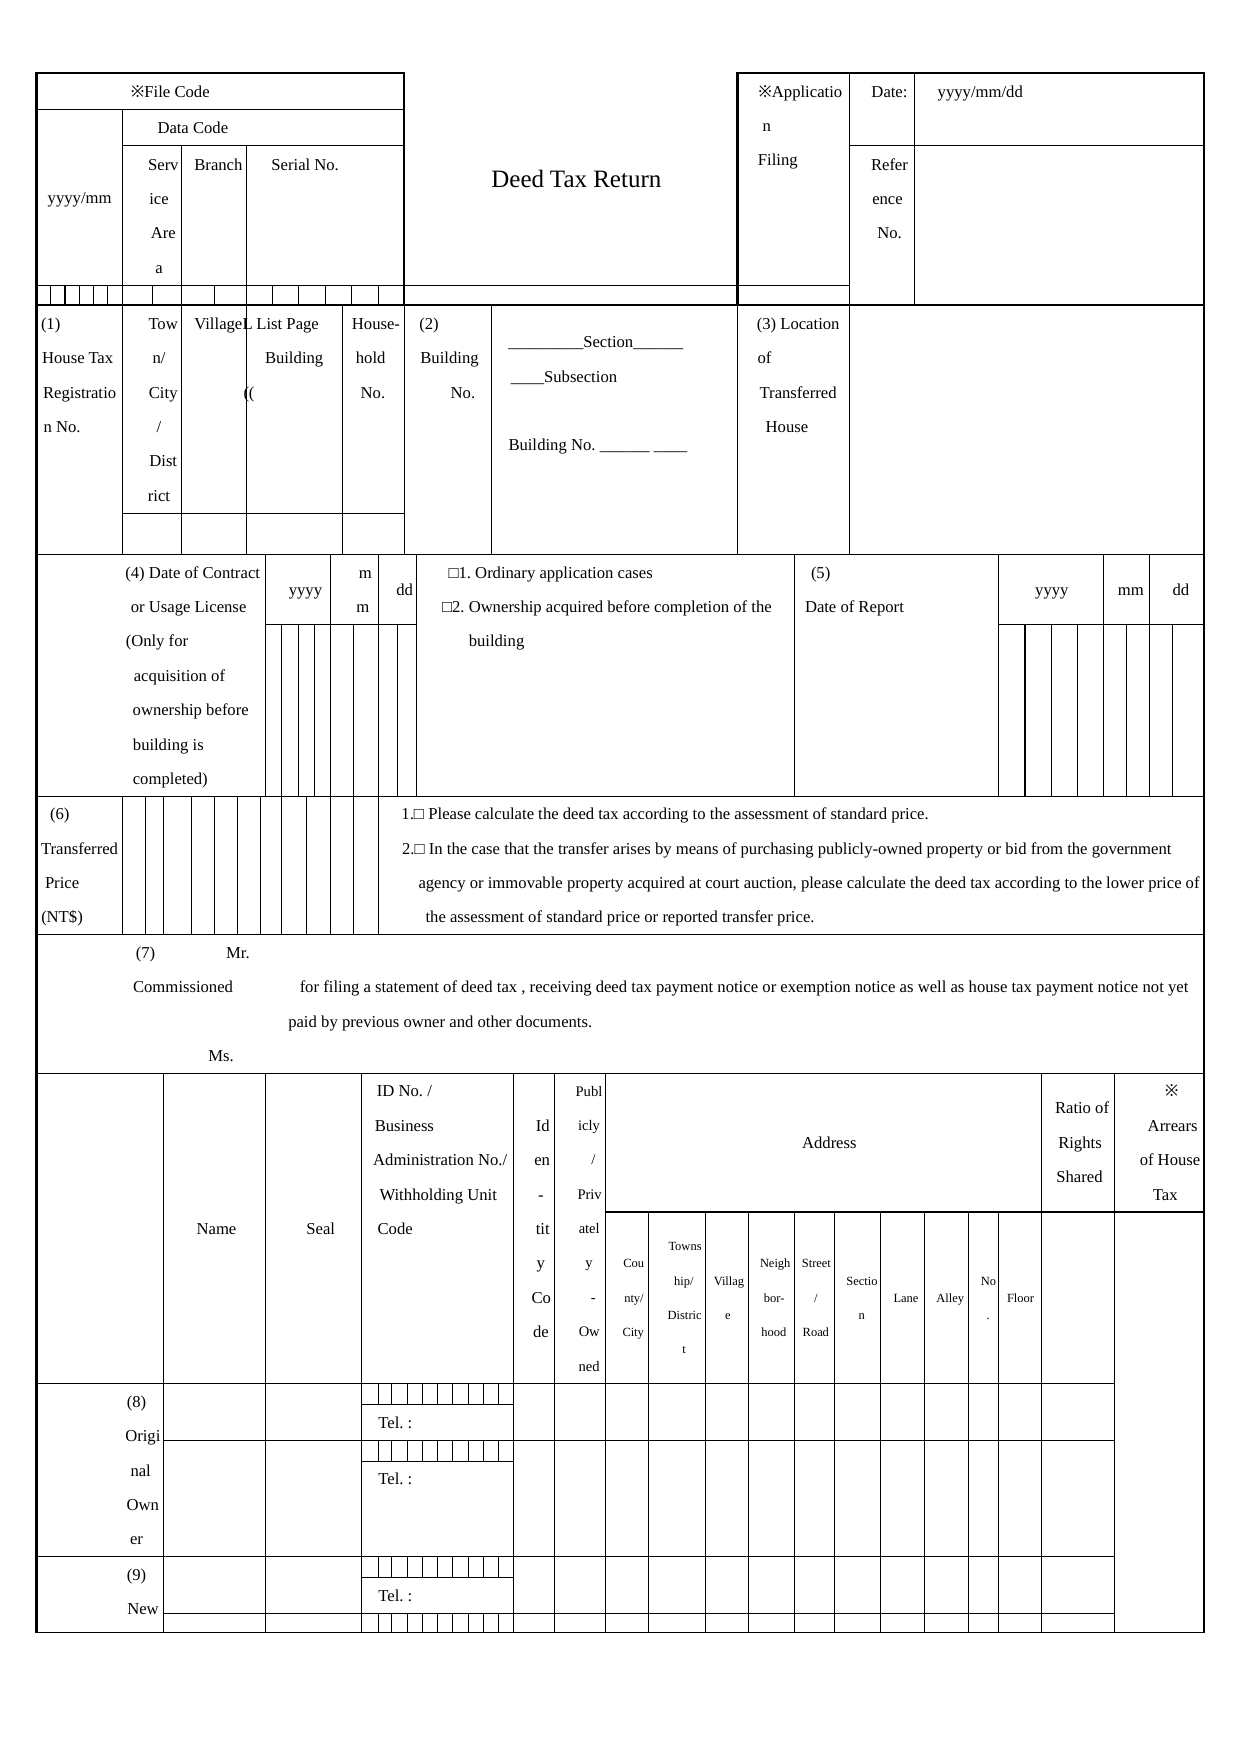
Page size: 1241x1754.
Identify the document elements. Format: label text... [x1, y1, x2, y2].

table_cell [555, 1614, 605, 1632]
table_cell Publicly /Privately -Owned [555, 1074, 605, 1383]
table_cell [123, 797, 145, 934]
table_cell mm [331, 555, 378, 624]
table_cell [925, 1557, 968, 1613]
table_cell Address [606, 1074, 1041, 1211]
table_cell [215, 797, 237, 934]
table_cell Service Area [123, 146, 181, 284]
table_cell [438, 1441, 452, 1461]
table_cell [850, 285, 914, 304]
table_cell [1078, 625, 1103, 796]
table_cell [469, 1441, 483, 1461]
table_cell [499, 1557, 513, 1577]
table_cell [379, 286, 403, 304]
table_cell Branch [182, 146, 246, 284]
table_cell [969, 1614, 998, 1632]
table_cell [1115, 1213, 1203, 1383]
table_cell [282, 797, 306, 934]
table_cell [915, 146, 999, 284]
table_cell [164, 1384, 265, 1440]
table_cell [408, 1557, 422, 1577]
table_cell [164, 1557, 265, 1613]
table_cell [266, 1384, 361, 1440]
table_cell [1127, 625, 1149, 796]
table_cell [1150, 625, 1172, 796]
table_cell [123, 286, 152, 304]
table_header Date: [850, 74, 914, 145]
table_cell [146, 797, 163, 934]
table_cell [881, 1614, 924, 1632]
table_cell [649, 1614, 705, 1632]
table_cell [706, 1384, 748, 1440]
table_cell [649, 1384, 705, 1440]
table_cell [215, 286, 246, 304]
table_cell [749, 1441, 794, 1556]
table_cell [795, 1614, 834, 1632]
table_cell [925, 1441, 968, 1556]
table_cell [514, 1441, 554, 1556]
table_header Deed Tax Return [405, 72, 736, 284]
table_cell (5) Date of Report [795, 555, 998, 796]
table_cell [379, 1557, 391, 1577]
table_cell [266, 1614, 361, 1632]
table_cell [315, 625, 330, 796]
table_cell Reference No. [850, 146, 914, 284]
table_cell [379, 625, 397, 796]
table_cell [484, 1384, 498, 1404]
table_cell [795, 1384, 834, 1440]
table_cell [299, 625, 314, 796]
table_cell [266, 625, 281, 796]
table_cell Town/ City/ District [123, 306, 181, 513]
table_cell [354, 625, 378, 796]
table_cell (7) Mr. Commissioned for filing a statement of deed tax , receiving deed tax payment notice or exemption notice as well as house tax payment notice not yet paid by previous owner and other documents. Ms. [38, 935, 1203, 1073]
table_cell [514, 1557, 554, 1613]
table_cell (9) New [38, 1557, 163, 1632]
table_cell [379, 1384, 391, 1404]
table_cell [438, 1614, 452, 1632]
table_cell [51, 286, 64, 304]
table_cell [38, 1074, 163, 1383]
table_cell [326, 286, 351, 304]
table_cell [80, 286, 93, 304]
table_cell [398, 625, 416, 796]
table_cell [282, 625, 298, 796]
table_cell [649, 1557, 705, 1613]
table_cell [453, 1557, 468, 1577]
table_cell No. [969, 1213, 998, 1383]
table_cell [469, 1557, 483, 1577]
table_cell dd [1150, 555, 1203, 624]
table_cell [469, 1384, 483, 1404]
table_cell [362, 1557, 378, 1577]
table_cell Street/ Road [795, 1213, 834, 1383]
table_cell [38, 286, 50, 304]
table_cell Village [706, 1213, 748, 1383]
table_cell [999, 625, 1024, 796]
table_cell [999, 1614, 1041, 1632]
table_cell [408, 1441, 422, 1461]
table_cell [392, 1557, 407, 1577]
table_cell [749, 1557, 794, 1613]
table_cell [881, 1557, 924, 1613]
table_cell [423, 1441, 437, 1461]
table_cell (4) Date of Contract or Usage License (Only for acquisition of ownership before building is completed) [38, 555, 265, 796]
table_cell [881, 1384, 924, 1440]
table_cell [238, 797, 260, 934]
table_cell yyyy [266, 555, 330, 624]
table_cell □1. Ordinary application cases □2. Ownership acquired before completion of the building [417, 555, 794, 796]
table_cell [925, 1614, 968, 1632]
table_cell [1042, 1384, 1114, 1440]
table_cell [484, 1557, 498, 1577]
table_cell [835, 1557, 880, 1613]
table_cell [915, 285, 999, 304]
table_cell [408, 1384, 422, 1404]
table_cell [164, 797, 191, 934]
table_cell [423, 1384, 437, 1404]
table_cell [343, 514, 404, 554]
table_cell Tel. : [362, 1578, 513, 1613]
table_cell (3) Location of Transferred House [738, 306, 849, 554]
table_cell [1104, 625, 1126, 796]
table_cell [555, 1557, 605, 1613]
table_cell [362, 1441, 378, 1461]
table_cell [261, 797, 281, 934]
table_cell [606, 1384, 648, 1440]
table_cell [999, 146, 1203, 304]
table_cell Tel. : [362, 1405, 513, 1440]
table_cell dd [379, 555, 416, 624]
table_cell 1.□ Please calculate the deed tax according to the assessment of standard price. 2.□ In the case that the transfer arises by means of purchasing publicly-owned property or bid from the government agency or immovable property acquired at court auction, please calculate the deed tax according to the lower price of the assessment of standard price or reported transfer price. [379, 797, 1203, 934]
table_cell [1052, 625, 1077, 796]
table_cell [514, 1384, 554, 1440]
table_cell [1042, 1213, 1114, 1383]
table_cell Tel. : [362, 1462, 513, 1556]
table_cell [123, 514, 181, 554]
table_cell [94, 286, 107, 304]
table_cell Floor [999, 1213, 1041, 1383]
table_cell ※ Arrears of House Tax [1115, 1074, 1203, 1211]
table_cell Section [835, 1213, 880, 1383]
table_cell [299, 286, 325, 304]
table_cell [499, 1614, 513, 1632]
table_cell [423, 1614, 437, 1632]
table_cell [108, 286, 122, 304]
table_cell [484, 1614, 498, 1632]
table_cell [438, 1384, 452, 1404]
table_cell [706, 1557, 748, 1613]
table_cell [835, 1614, 880, 1632]
table_cell [453, 1384, 468, 1404]
table_cell [850, 306, 1203, 554]
table_cell [164, 1441, 265, 1556]
table_cell mm [1104, 555, 1149, 624]
table_cell [835, 1441, 880, 1556]
table_cell [1042, 1441, 1114, 1556]
table_cell [192, 797, 214, 934]
table_cell [182, 514, 246, 554]
table_cell House- hold No. [343, 306, 404, 513]
table_cell [405, 286, 736, 304]
table_cell (6) Transferred Price (NT$) [38, 797, 122, 934]
table_cell Seal [266, 1074, 361, 1383]
table_cell ID No. / Business Administration No./ Withholding Unit Code [362, 1074, 513, 1383]
table_cell Township/ District [649, 1213, 705, 1383]
table_cell [164, 1614, 265, 1632]
table_cell [1173, 625, 1203, 796]
table_cell [362, 1614, 378, 1632]
table_cell [379, 1441, 391, 1461]
table_cell [438, 1557, 452, 1577]
table_cell [499, 1384, 513, 1404]
table_cell [835, 1384, 880, 1440]
table_cell [408, 1614, 422, 1632]
table_cell [555, 1441, 605, 1556]
table_header ※Application Filing [739, 74, 849, 284]
table_cell [392, 1441, 407, 1461]
table_cell [749, 1614, 794, 1632]
table_cell Name [164, 1074, 265, 1383]
table_cell [795, 1441, 834, 1556]
table_cell [331, 625, 353, 796]
table_cell [1026, 625, 1051, 796]
table_cell [706, 1441, 748, 1556]
table_cell [273, 286, 298, 304]
table_cell [423, 1557, 437, 1577]
table_cell [969, 1384, 998, 1440]
table_cell [706, 1614, 748, 1632]
table_cell [739, 286, 849, 304]
table_cell [606, 1614, 648, 1632]
table_cell (2) Building No. [405, 306, 491, 554]
table_cell [555, 1384, 605, 1440]
table_cell [469, 1614, 483, 1632]
table_cell Iden- tity Code [514, 1074, 554, 1383]
table_cell [352, 286, 378, 304]
table_cell [66, 286, 79, 304]
table_cell [1042, 1614, 1114, 1632]
table_cell Data Code [123, 110, 403, 145]
table_cell [925, 1384, 968, 1440]
table_cell [307, 797, 330, 934]
table_cell [247, 286, 272, 304]
table_cell [649, 1441, 705, 1556]
table_cell (8) Original Owner [38, 1384, 163, 1556]
table_cell [795, 1557, 834, 1613]
table_cell [999, 1384, 1041, 1440]
table_cell [1042, 1557, 1114, 1613]
table_cell [1115, 1383, 1203, 1632]
table_cell [266, 1557, 361, 1613]
table_cell Neighbor-hood [749, 1213, 794, 1383]
table_cell [499, 1441, 513, 1461]
table_cell [453, 1441, 468, 1461]
table_cell yyyy/mm [38, 110, 122, 284]
table_cell yyyy [999, 555, 1103, 624]
table_cell [514, 1614, 554, 1632]
table_cell [392, 1614, 407, 1632]
table_cell [969, 1557, 998, 1613]
table_cell Serial No. [247, 146, 403, 284]
table_header yyyy/mm/dd [915, 74, 1203, 145]
table_cell (1) House Tax Registration No. [38, 306, 122, 554]
table_cell Ratio of Rights Shared [1042, 1074, 1114, 1211]
table_cell Alley [925, 1213, 968, 1383]
table_cell [379, 1614, 391, 1632]
table_cell [266, 1441, 361, 1556]
table_cell [453, 1614, 468, 1632]
table_cell [182, 286, 214, 304]
table_cell [606, 1557, 648, 1613]
table_cell L List Page Building (( [247, 306, 342, 513]
table_cell [354, 797, 378, 934]
table_cell County/City [606, 1213, 648, 1383]
table_cell [999, 1441, 1041, 1556]
table_cell [484, 1441, 498, 1461]
table_cell [362, 1384, 378, 1404]
table_cell [999, 1557, 1041, 1613]
table_cell [153, 286, 181, 304]
table_cell [606, 1441, 648, 1556]
table_cell Village [182, 306, 246, 513]
table_cell _________Section______ ____Subsection Building No. ______ ____ [492, 306, 737, 554]
table_cell [749, 1384, 794, 1440]
table_cell [969, 1441, 998, 1556]
table_cell [392, 1384, 407, 1404]
table_cell [331, 797, 353, 934]
table_header ※File Code [38, 74, 403, 108]
table_cell Lane [881, 1213, 924, 1383]
table_cell [881, 1441, 924, 1556]
table_cell [247, 514, 342, 554]
